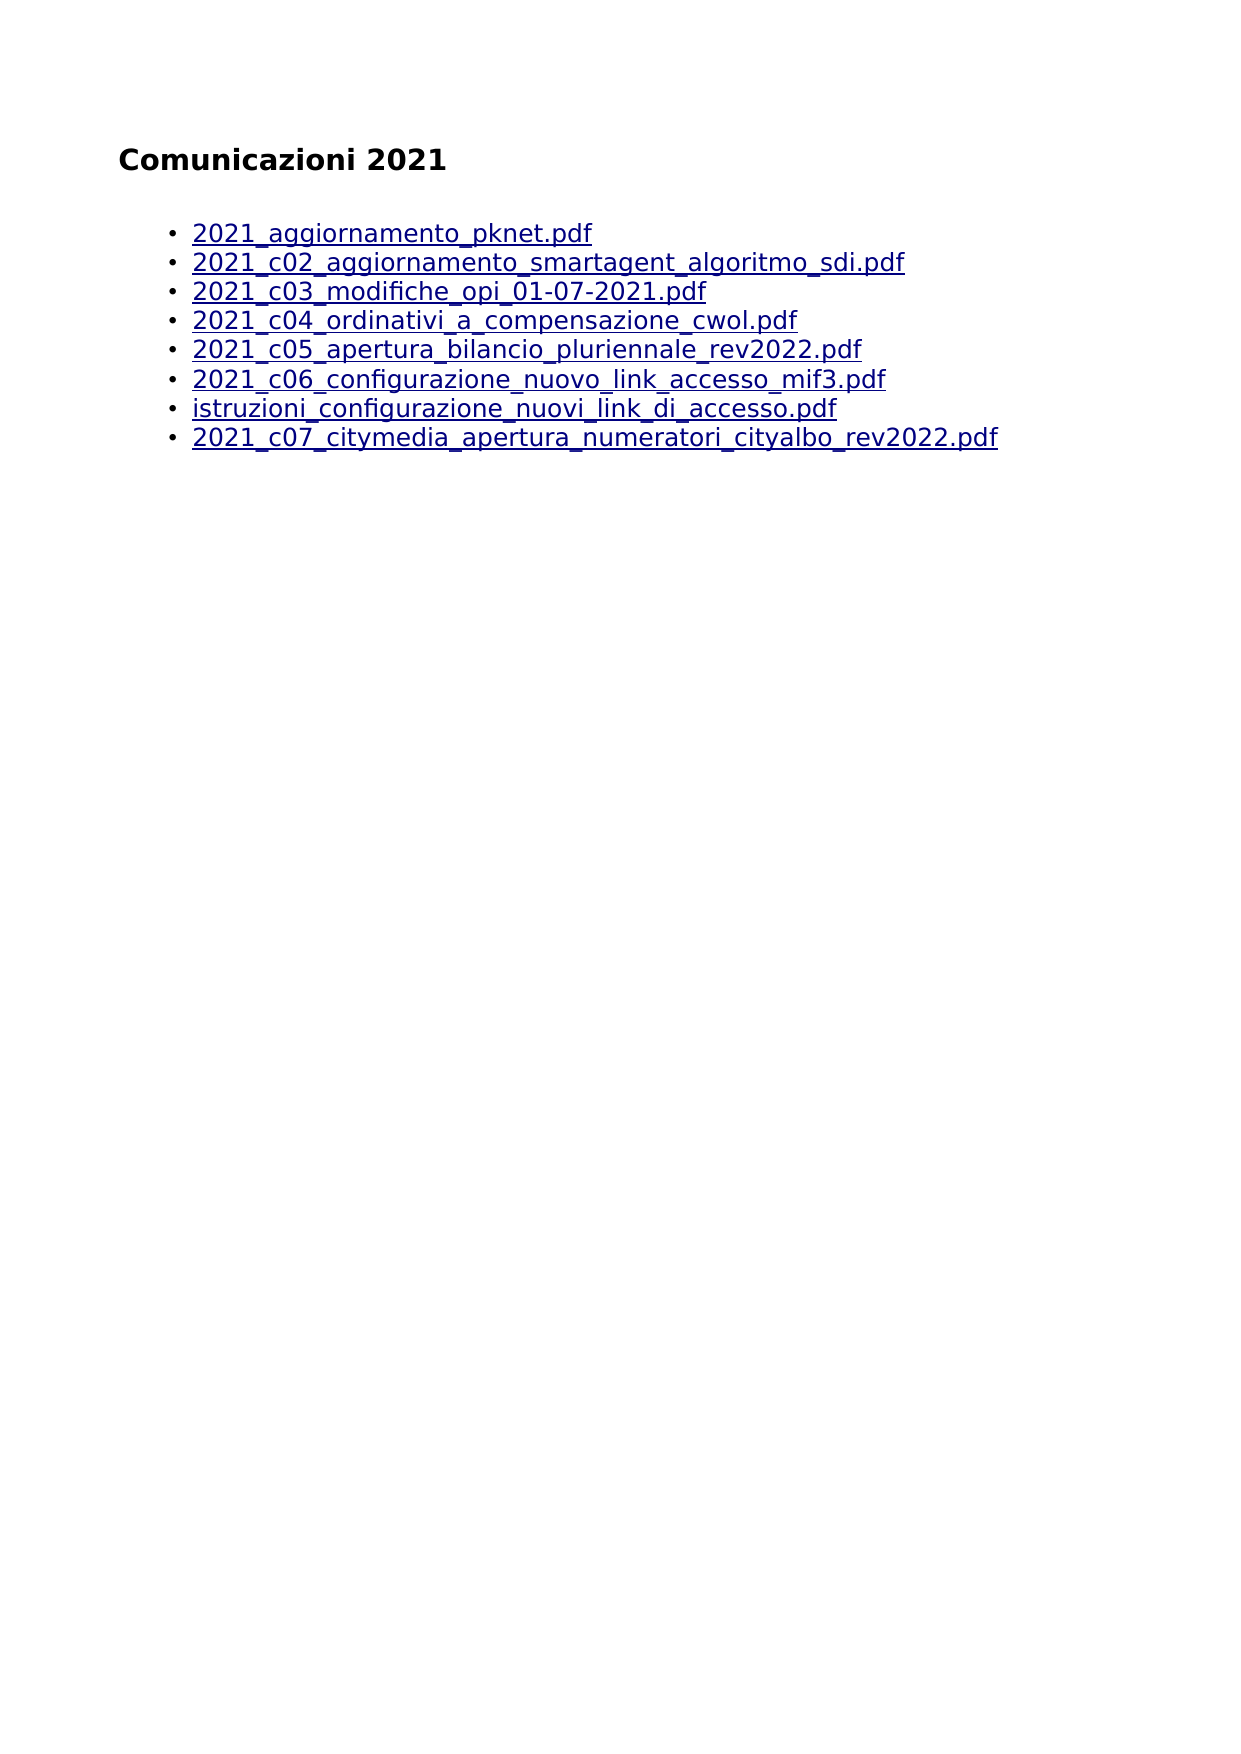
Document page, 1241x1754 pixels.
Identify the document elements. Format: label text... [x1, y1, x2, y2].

subtitle Comunicazioni 2021 [118, 143, 1122, 177]
list istruzioni_configurazione_nuovi_link_di_accesso.pdf [177, 394, 1122, 423]
list 2021_c03_modifiche_opi_01-07-2021.pdf [177, 277, 1122, 307]
list 2021_c02_aggiornamento_smartagent_algoritmo_sdi.pdf [177, 248, 1122, 277]
list 2021_aggiornamento_pknet.pdf [177, 219, 1122, 248]
list 2021_c04_ordinativi_a_compensazione_cwol.pdf [177, 307, 1122, 336]
list 2021_c07_citymedia_apertura_numeratori_cityalbo_rev2022.pdf [177, 423, 1122, 452]
list 2021_c06_configurazione_nuovo_link_accesso_mif3.pdf [177, 365, 1122, 394]
list 2021_c05_apertura_bilancio_pluriennale_rev2022.pdf [177, 336, 1122, 365]
